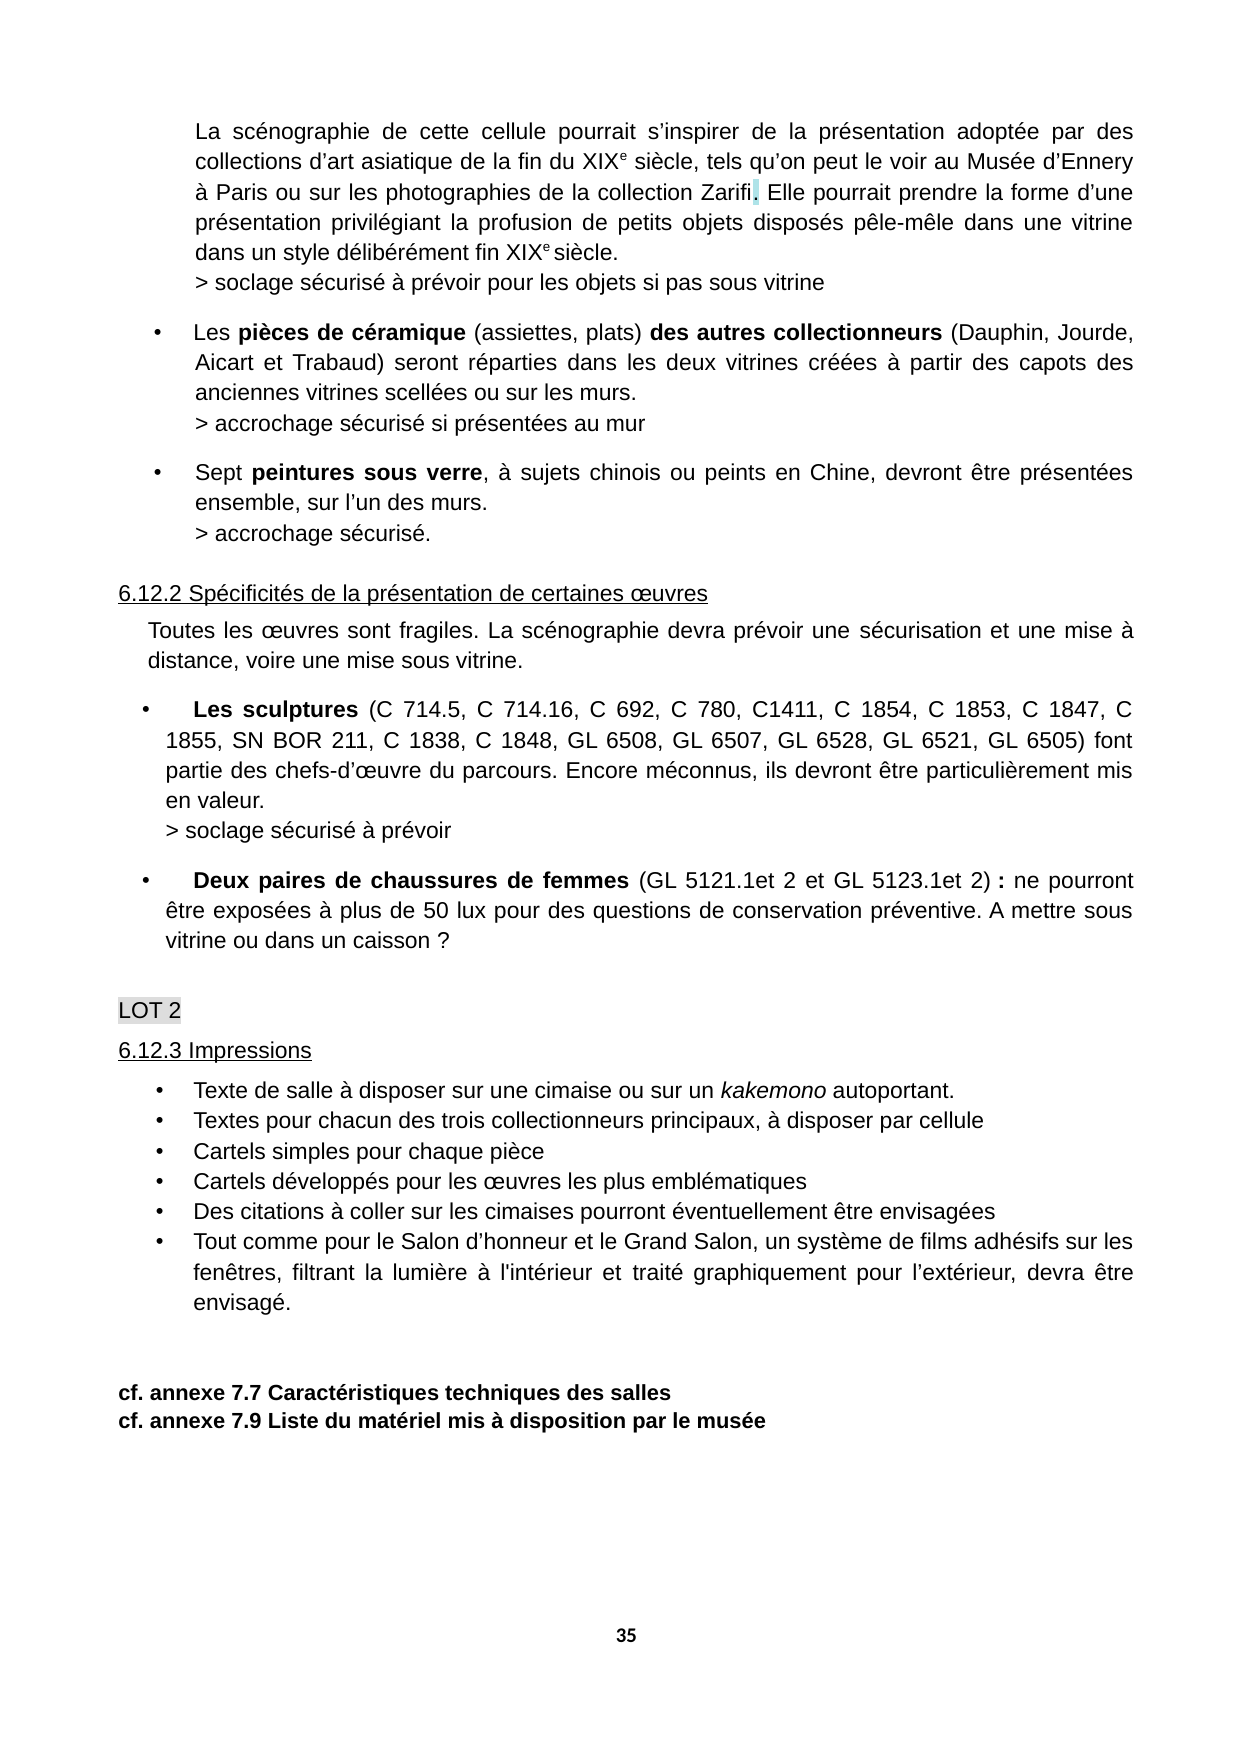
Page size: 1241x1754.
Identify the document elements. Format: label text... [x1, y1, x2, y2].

text 6.12.2 Spécificités de la présentation de certaines œuvres [118, 580, 1134, 606]
list Tout comme pour le Salon d’honneur et le Grand Salon, un système de films adhésifs sur les fenêtres, filtrant la lumière à l'intérieur et traité graphiquement pour l’extérieur, devra être envisagé. [156, 1228, 1134, 1315]
text 6.12.3 Impressions [118, 1037, 1134, 1064]
list cf. annexe 7.7 Caractéristiques techniques des salles [118, 1379, 1134, 1404]
list Sept peintures sous verre, à sujets chinois ou peints en Chine, devront être présentées ensemble, sur l’un des murs. [153, 459, 1134, 516]
text > soclage sécurisé à prévoir [165, 817, 1134, 843]
list cf. annexe 7.9 Liste du matériel mis à disposition par le musée [118, 1408, 1134, 1433]
text La scénographie de cette cellule pourrait s’inspirer de la présentation adoptée par des collections d’art asiatique de la fin du XIXe siècle, tels qu’on peut le voir au Musée d’Ennery à Paris ou sur les photographies de la collection Zarifi. Elle pourrait prendre la forme d’une présentation privilégiant la profusion de petits objets disposés pêle-mêle dans une vitrine dans un style délibérément fin XIXe siècle. [195, 118, 1134, 265]
list Texte de salle à disposer sur une cimaise ou sur un kakemono autoportant. [156, 1077, 1134, 1104]
text > accrochage sécurisé si présentées au mur [195, 409, 1134, 436]
list Cartels développés pour les œuvres les plus emblématiques [156, 1168, 1134, 1194]
text LOT 2 [118, 997, 1134, 1024]
list Les pièces de céramique (assiettes, plats) des autres collectionneurs (Dauphin, Jourde, Aicart et Trabaud) seront réparties dans les deux vitrines créées à partir des capots des anciennes vitrines scellées ou sur les murs. [153, 319, 1134, 406]
list > accrochage sécurisé. [153, 519, 1134, 546]
text > soclage sécurisé à prévoir pour les objets si pas sous vitrine [195, 269, 1134, 296]
list Les sculptures (C 714.5, C 714.16, C 692, C 780, C1411, C 1854, C 1853, C 1847, C 1855, SN BOR 211, C 1838, C 1848, GL 6508, GL 6507, GL 6528, GL 6521, GL 6505) font partie des chefs-d’œuvre du parcours. Encore méconnus, ils devront être particulièrement mis en valeur. [142, 696, 1134, 813]
list Deux paires de chaussures de femmes (GL 5121.1et 2 et GL 5123.1et 2) : ne pourront être exposées à plus de 50 lux pour des questions de conservation préventive. A mettre sous vitrine ou dans un caisson ? [142, 867, 1134, 953]
list Textes pour chacun des trois collectionneurs principaux, à disposer par cellule [156, 1107, 1134, 1134]
list Cartels simples pour chaque pièce [156, 1138, 1134, 1164]
list Des citations à coller sur les cimaises pourront éventuellement être envisagées [156, 1198, 1134, 1224]
text Toutes les œuvres sont fragiles. La scénographie devra prévoir une sécurisation et une mise à distance, voire une mise sous vitrine. [148, 617, 1134, 673]
